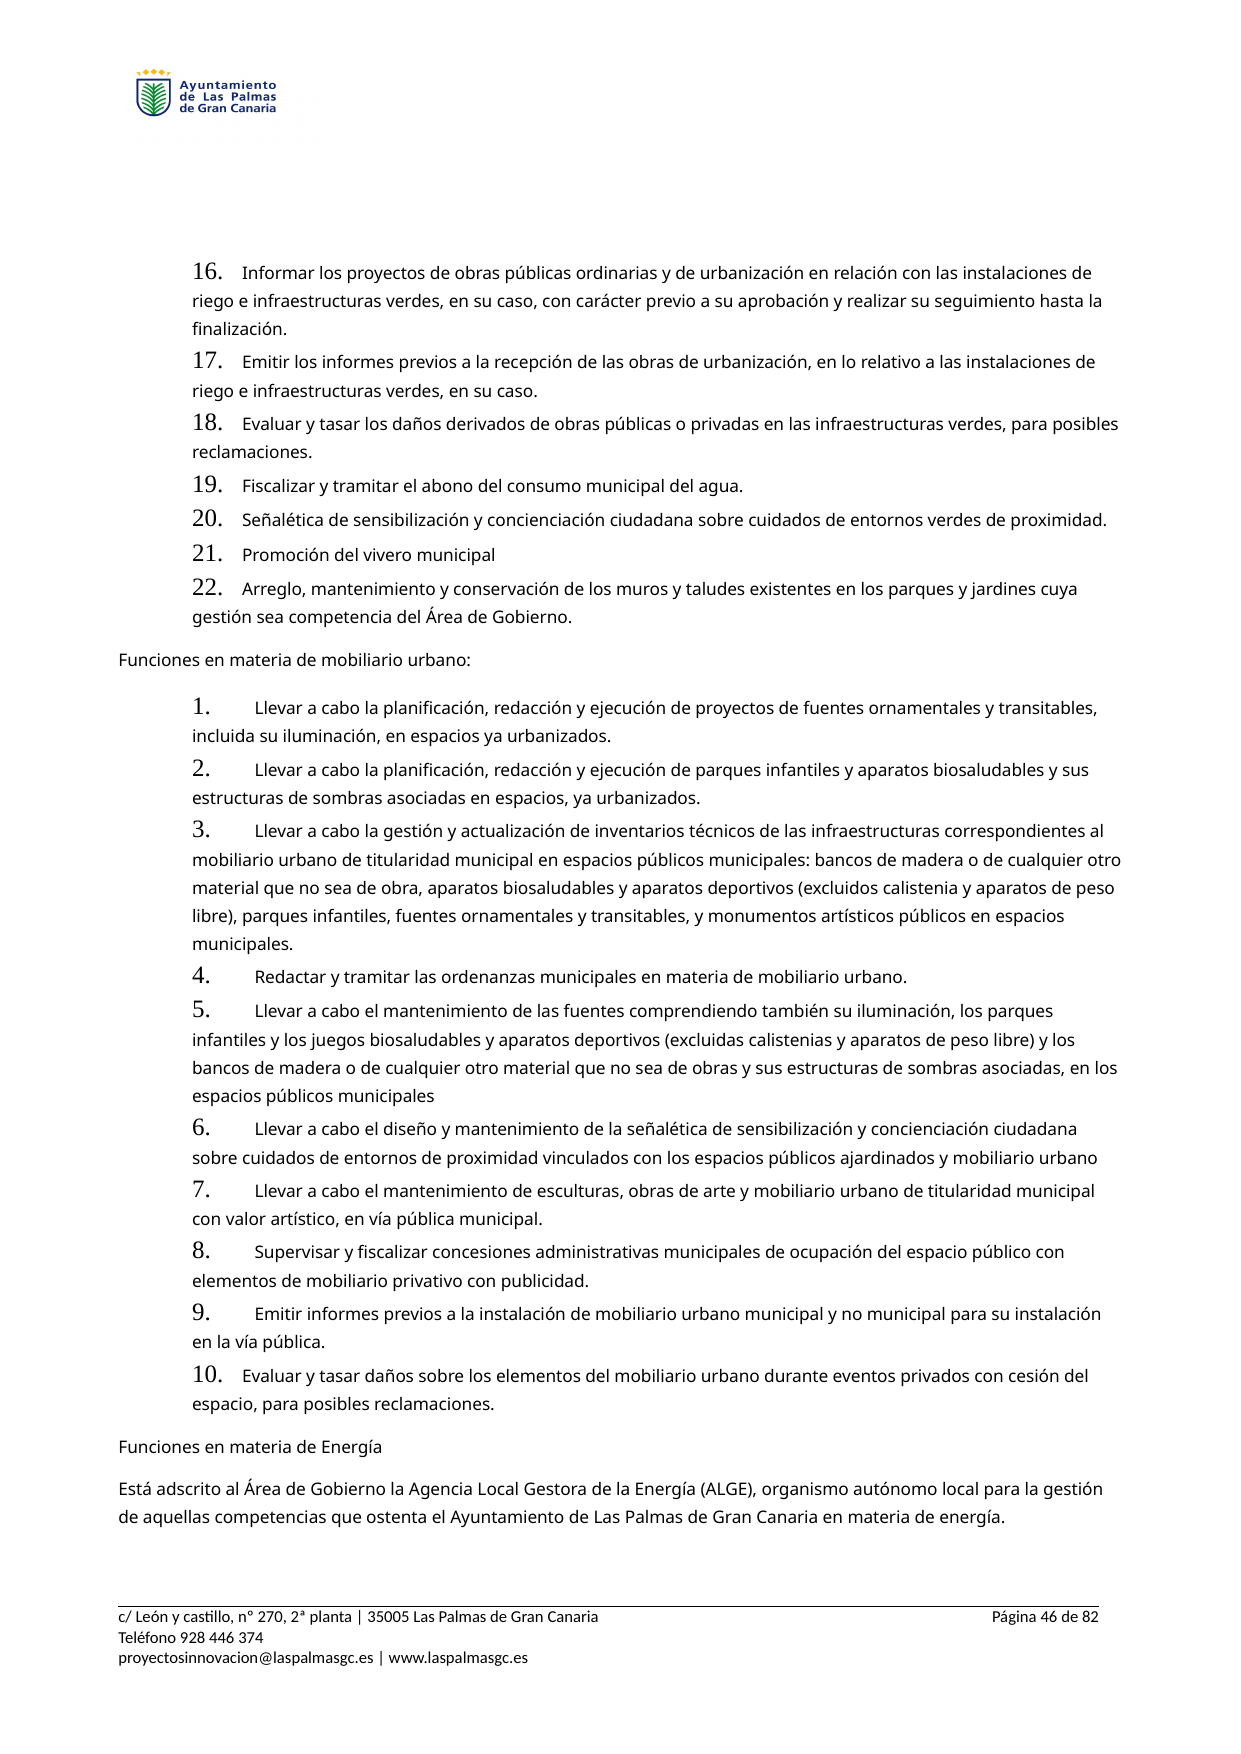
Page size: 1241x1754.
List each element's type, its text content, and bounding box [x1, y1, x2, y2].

list Llevar a cabo el mantenimiento de esculturas, obras de arte y mobiliario urbano de titularidad municipal con valor artístico, en vía pública municipal. [118, 1174, 1122, 1231]
list Promoción del vivero municipal [118, 538, 1122, 566]
list Evaluar y tasar daños sobre los elementos del mobiliario urbano durante eventos privados con cesión del espacio, para posibles reclamaciones. [118, 1359, 1122, 1416]
list Redactar y tramitar las ordenanzas municipales en materia de mobiliario urbano. [118, 960, 1122, 989]
list Emitir los informes previos a la recepción de las obras de urbanización, en lo relativo a las instalaciones de riego e infraestructuras verdes, en su caso. [118, 346, 1122, 402]
text Está adscrito al Área de Gobierno la Agencia Local Gestora de la Energía (ALGE), organismo autónomo local para la gestión de aquellas competencias que ostenta el Ayuntamiento de Las Palmas de Gran Canaria en materia de energía. [118, 1477, 1122, 1529]
list Llevar a cabo el mantenimiento de las fuentes comprendiendo también su iluminación, los parques infantiles y los juegos biosaludables y aparatos deportivos (excluidas calistenias y aparatos de peso libre) y los bancos de madera o de cualquier otro material que no sea de obras y sus estructuras de sombras asociadas, en los espacios públicos municipales [118, 994, 1122, 1108]
picture [118, 65, 336, 144]
list Arreglo, mantenimiento y conservación de los muros y taludes existentes en los parques y jardines cuya gestión sea competencia del Área de Gobierno. [118, 572, 1122, 629]
list Informar los proyectos de obras públicas ordinarias y de urbanización en relación con las instalaciones de riego e infraestructuras verdes, en su caso, con carácter previo a su aprobación y realizar su seguimiento hasta la finalización. [118, 256, 1122, 341]
text Funciones en materia de Energía [118, 1435, 1122, 1458]
list Señalética de sensibilización y concienciación ciudadana sobre cuidados de entornos verdes de proximidad. [118, 503, 1122, 532]
list Llevar a cabo el diseño y mantenimiento de la señalética de sensibilización y concienciación ciudadana sobre cuidados de entornos de proximidad vinculados con los espacios públicos ajardinados y mobiliario urbano [118, 1112, 1122, 1169]
list Llevar a cabo la gestión y actualización de inventarios técnicos de las infraestructuras correspondientes al mobiliario urbano de titularidad municipal en espacios públicos municipales: bancos de madera o de cualquier otro material que no sea de obra, aparatos biosaludables y aparatos deportivos (excluidos calistenia y aparatos de peso libre), parques infantiles, fuentes ornamentales y transitables, y monumentos artísticos públicos en espacios municipales. [118, 814, 1122, 955]
list Emitir informes previos a la instalación de mobiliario urbano municipal y no municipal para su instalación en la vía pública. [118, 1297, 1122, 1354]
text Funciones en materia de mobiliario urbano: [118, 648, 1122, 672]
list Llevar a cabo la planificación, redacción y ejecución de proyectos de fuentes ornamentales y transitables, incluida su iluminación, en espacios ya urbanizados. [118, 691, 1122, 748]
list Llevar a cabo la planificación, redacción y ejecución de parques infantiles y aparatos biosaludables y sus estructuras de sombras asociadas en espacios, ya urbanizados. [118, 753, 1122, 809]
list Evaluar y tasar los daños derivados de obras públicas o privadas en las infraestructuras verdes, para posibles reclamaciones. [118, 407, 1122, 464]
list Supervisar y fiscalizar concesiones administrativas municipales de ocupación del espacio público con elementos de mobiliario privativo con publicidad. [118, 1236, 1122, 1292]
list Fiscalizar y tramitar el abono del consumo municipal del agua. [118, 469, 1122, 497]
